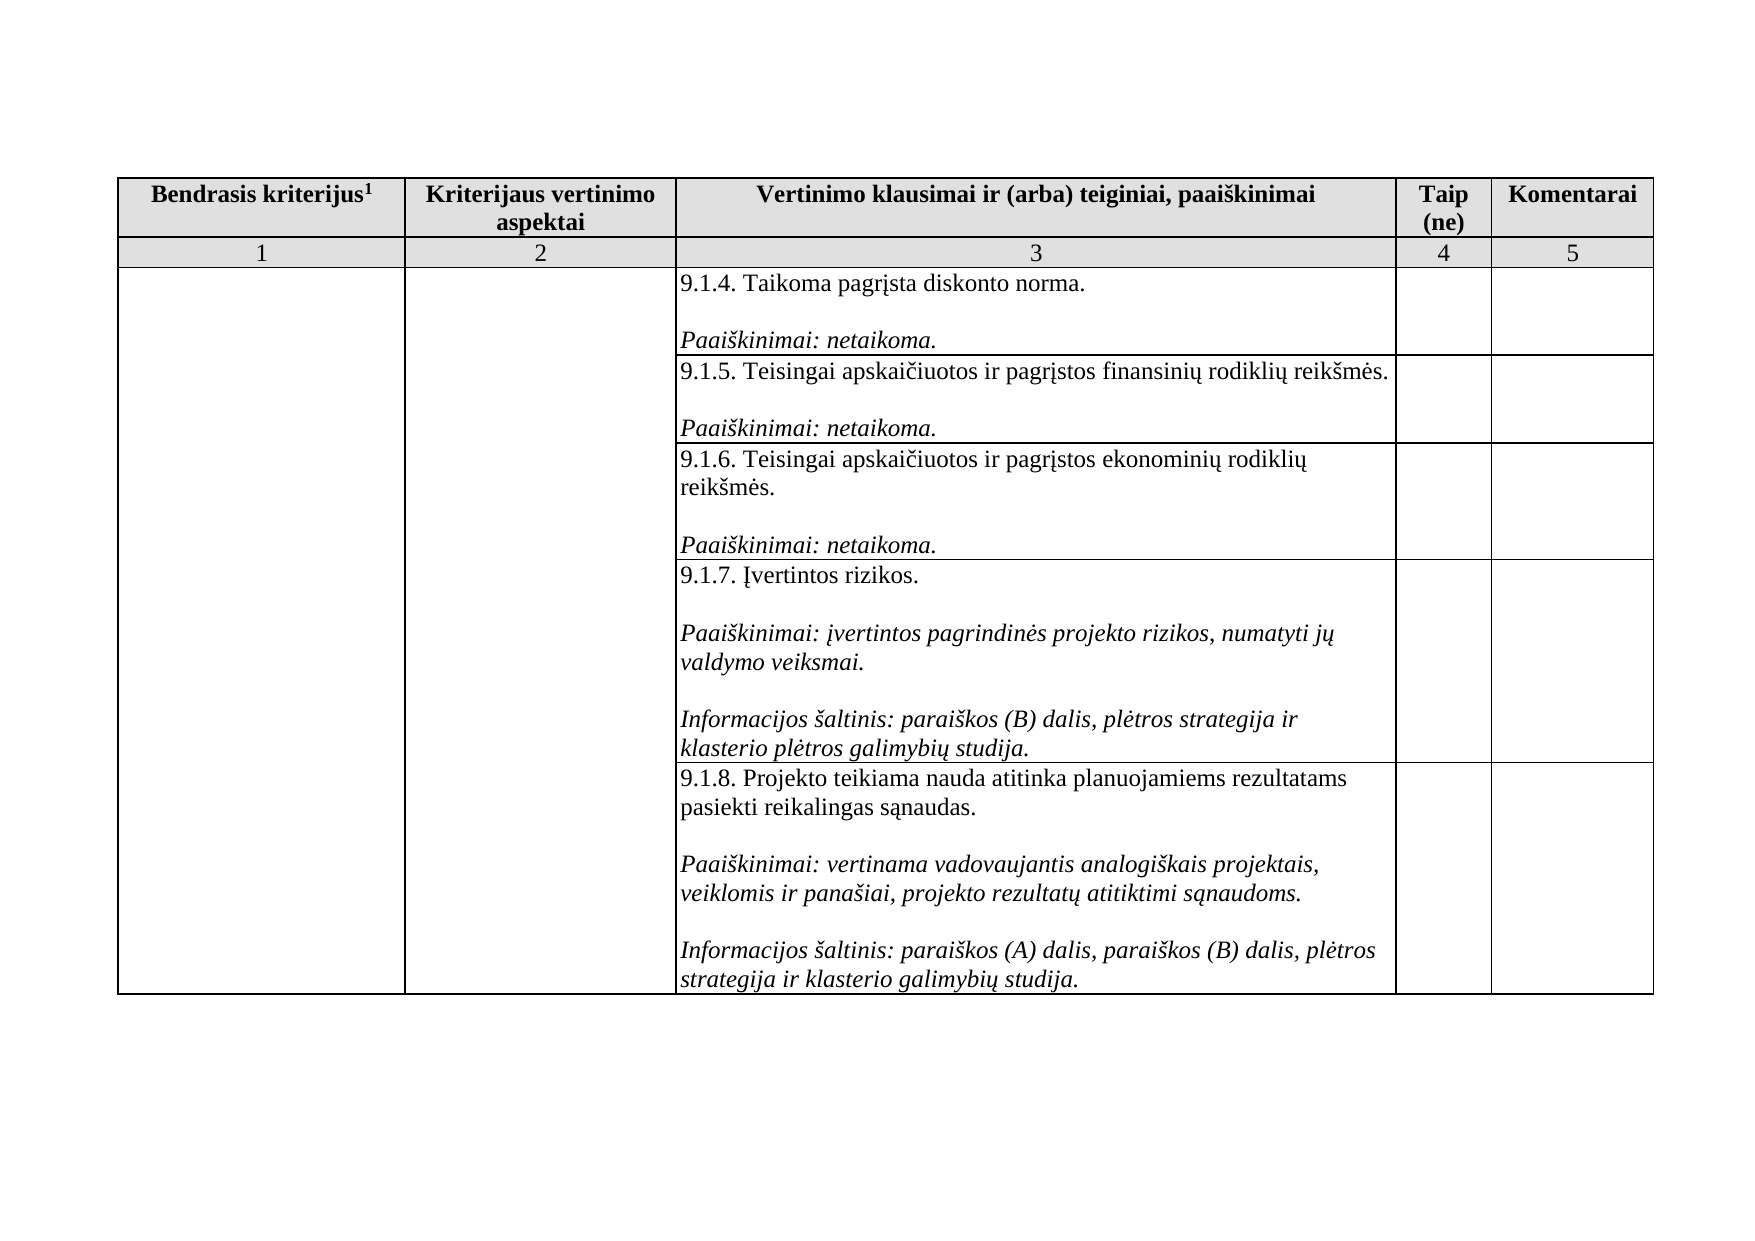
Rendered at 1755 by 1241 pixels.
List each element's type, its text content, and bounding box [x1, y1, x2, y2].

table_cell 9.1.8. Projekto teikiama nauda atitinka planuojamiems rezultatams pasiekti reikalingas sąnaudas. Paaiškinimai: vertinama vadovaujantis analogiškais projektais, veiklomis ir panašiai, projekto rezultatų atitiktimi sąnaudoms. Informacijos šaltinis: paraiškos (A) dalis, paraiškos (B) dalis, plėtros strategija ir klasterio galimybių studija. [677, 763, 1395, 993]
table_cell [1397, 763, 1491, 993]
table_header Kriterijaus vertinimo aspektai [406, 179, 675, 236]
table_cell [1492, 763, 1653, 993]
table_cell 5 [1492, 238, 1653, 267]
table_cell 9.1.7. Įvertintos rizikos. Paaiškinimai: įvertintos pagrindinės projekto rizikos, numatyti jų valdymo veiksmai. Informacijos šaltinis: paraiškos (B) dalis, plėtros strategija ir klasterio plėtros galimybių studija. [677, 560, 1395, 762]
table_cell 3 [677, 238, 1395, 267]
table_cell [1492, 444, 1653, 559]
table_cell [1492, 268, 1653, 354]
table_cell [1492, 560, 1653, 762]
table_header Bendrasis kriterijus1 [119, 179, 404, 236]
table_header Vertinimo klausimai ir (arba) teiginiai, paaiškinimai [677, 179, 1395, 236]
table_cell 4 [1397, 238, 1491, 267]
table_cell 2 [406, 238, 675, 267]
table_cell [119, 268, 404, 993]
table_cell [1492, 356, 1653, 442]
table_cell 1 [119, 238, 404, 267]
table_cell [1397, 356, 1491, 442]
table_cell 9.1.4. Taikoma pagrįsta diskonto norma. Paaiškinimai: netaikoma. [677, 268, 1395, 354]
table_cell 9.1.5. Teisingai apskaičiuotos ir pagrįstos finansinių rodiklių reikšmės. Paaiškinimai: netaikoma. [677, 356, 1395, 442]
table_cell [1397, 560, 1491, 762]
table_cell [1397, 444, 1491, 559]
table_header Taip (ne) [1397, 179, 1491, 236]
table_cell 9.1.6. Teisingai apskaičiuotos ir pagrįstos ekonominių rodiklių reikšmės. Paaiškinimai: netaikoma. [677, 444, 1395, 559]
table_cell [406, 268, 675, 993]
table_cell [1397, 268, 1491, 354]
table_header Komentarai [1492, 179, 1653, 236]
